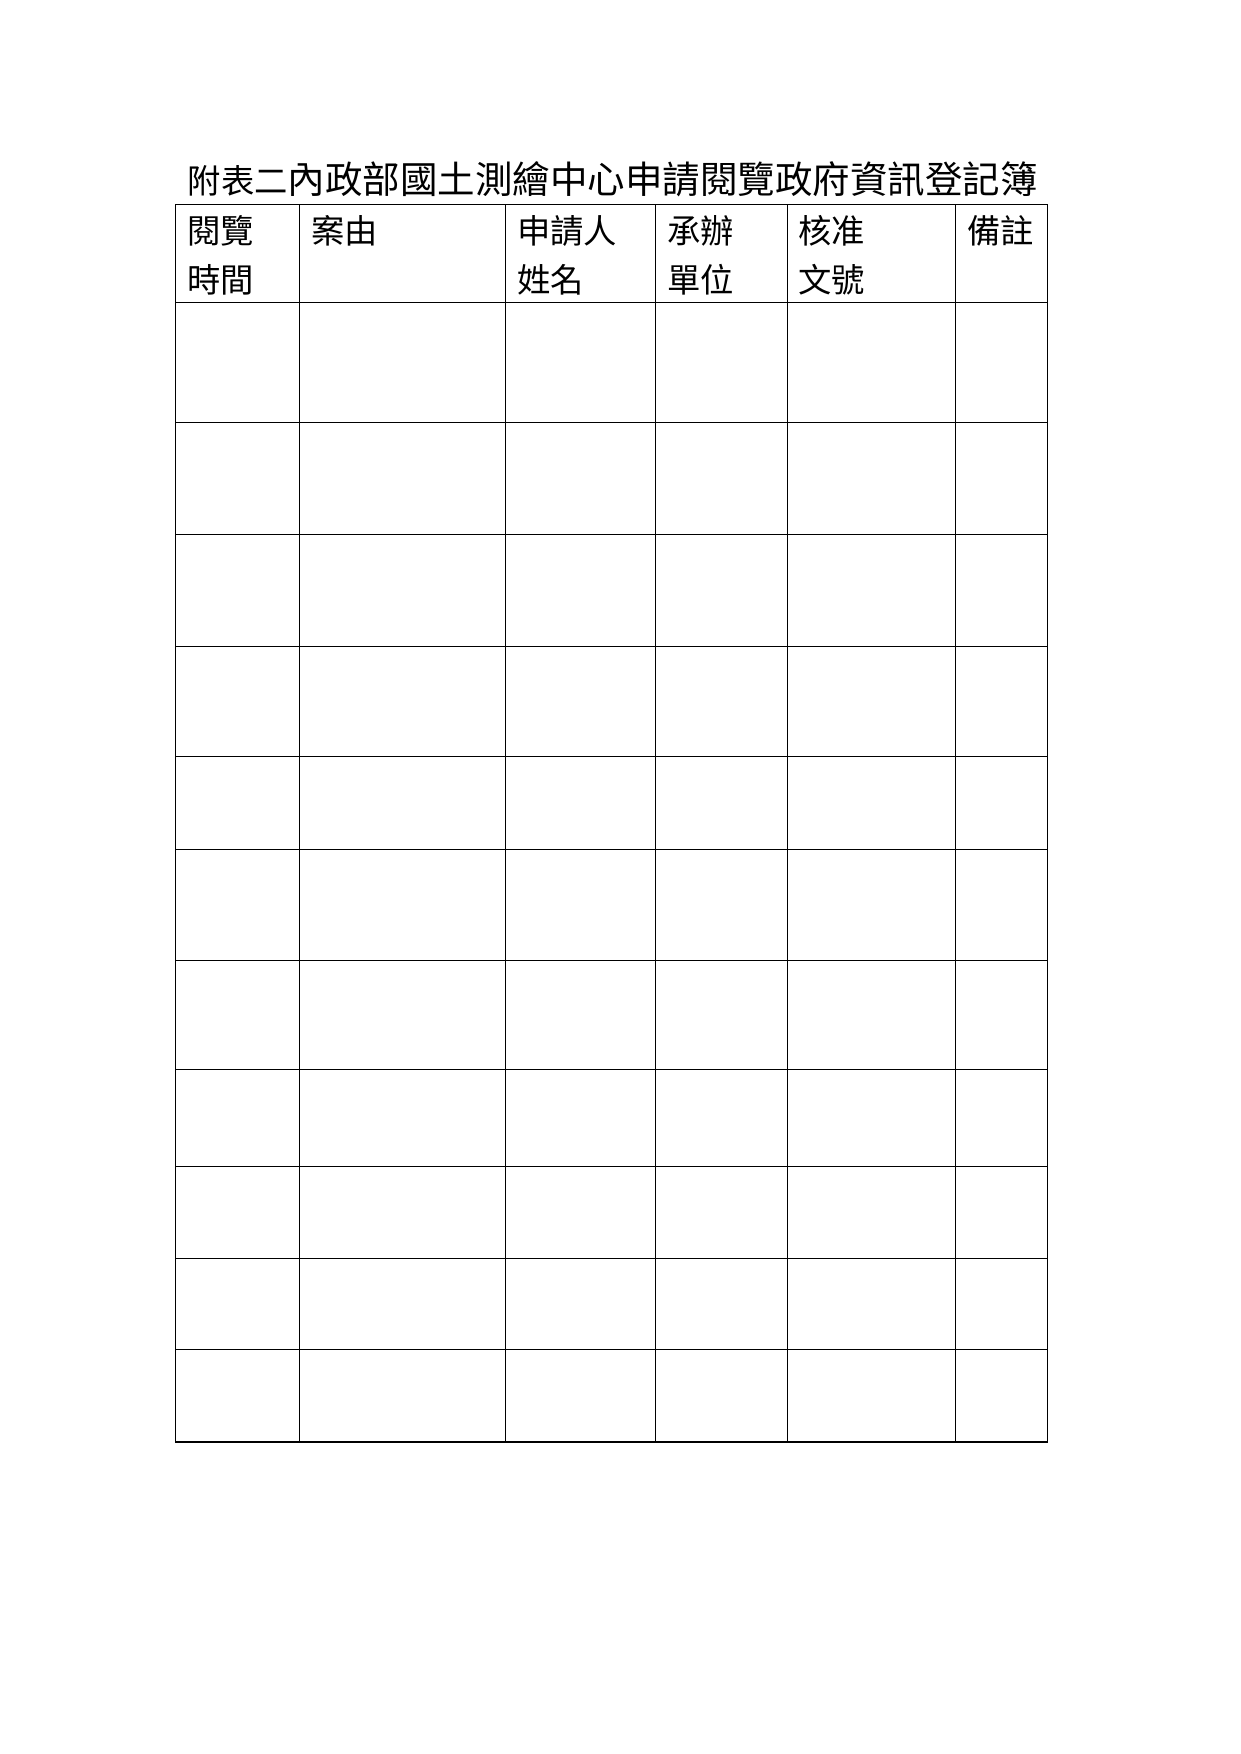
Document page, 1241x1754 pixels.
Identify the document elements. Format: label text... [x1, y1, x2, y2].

table_cell [956, 757, 1047, 849]
table_cell [176, 850, 299, 960]
table_cell [656, 535, 787, 646]
table_cell [506, 1259, 655, 1349]
table_cell [956, 1167, 1047, 1258]
table_cell [506, 1167, 655, 1258]
table_cell [176, 535, 299, 646]
table_header 案由 [300, 205, 505, 302]
table_cell [506, 1350, 655, 1441]
table_cell [656, 1350, 787, 1441]
table_cell [656, 1259, 787, 1349]
table_header 申請人姓名 [506, 205, 655, 302]
table_cell [656, 961, 787, 1069]
table_cell [656, 423, 787, 534]
table_cell [506, 757, 655, 849]
table_cell [176, 961, 299, 1069]
table_cell [956, 423, 1047, 534]
table_header 承辦 單位 [656, 205, 787, 302]
table_cell [788, 1350, 955, 1441]
table_cell [506, 850, 655, 960]
table_cell [788, 757, 955, 849]
table_cell [788, 647, 955, 756]
table_cell [176, 1167, 299, 1258]
table_cell [176, 303, 299, 422]
table_header 閱覽 時間 [176, 205, 299, 302]
table_cell [176, 647, 299, 756]
table_header 核准 文號 [788, 205, 955, 302]
table_cell [956, 535, 1047, 646]
table_cell [300, 303, 505, 422]
table_cell [656, 1070, 787, 1166]
table_cell [656, 850, 787, 960]
table_cell [506, 1070, 655, 1166]
table_cell [506, 303, 655, 422]
table_cell [300, 757, 505, 849]
table_cell [300, 1350, 505, 1441]
table_cell [956, 961, 1047, 1069]
table_cell [656, 757, 787, 849]
table_cell [956, 1070, 1047, 1166]
table_cell [176, 1350, 299, 1441]
table_cell [300, 1167, 505, 1258]
table_cell [956, 303, 1047, 422]
table_cell [656, 647, 787, 756]
table_cell [956, 1259, 1047, 1349]
table_cell [300, 1259, 505, 1349]
table_header 備註 [956, 205, 1047, 302]
table_cell [300, 423, 505, 534]
table_cell [506, 535, 655, 646]
table_cell [788, 1259, 955, 1349]
table_cell [956, 647, 1047, 756]
table_cell [788, 423, 955, 534]
table_cell [788, 850, 955, 960]
table_cell [300, 1070, 505, 1166]
table_cell [300, 961, 505, 1069]
table_cell [506, 423, 655, 534]
text 附表二內政部國土測繪中心申請閱覽政府資訊登記簿 [187, 150, 1053, 204]
table_cell [956, 850, 1047, 960]
table_cell [300, 535, 505, 646]
table_cell [506, 647, 655, 756]
table_cell [788, 1070, 955, 1166]
table_cell [176, 1259, 299, 1349]
table_cell [788, 535, 955, 646]
table_cell [788, 961, 955, 1069]
table_cell [300, 647, 505, 756]
table_cell [506, 961, 655, 1069]
table_cell [656, 1167, 787, 1258]
table_cell [956, 1350, 1047, 1441]
table_cell [176, 757, 299, 849]
table_cell [788, 1167, 955, 1258]
table_cell [788, 303, 955, 422]
table_cell [300, 850, 505, 960]
table_cell [176, 1070, 299, 1166]
table_cell [656, 303, 787, 422]
table_cell [176, 423, 299, 534]
